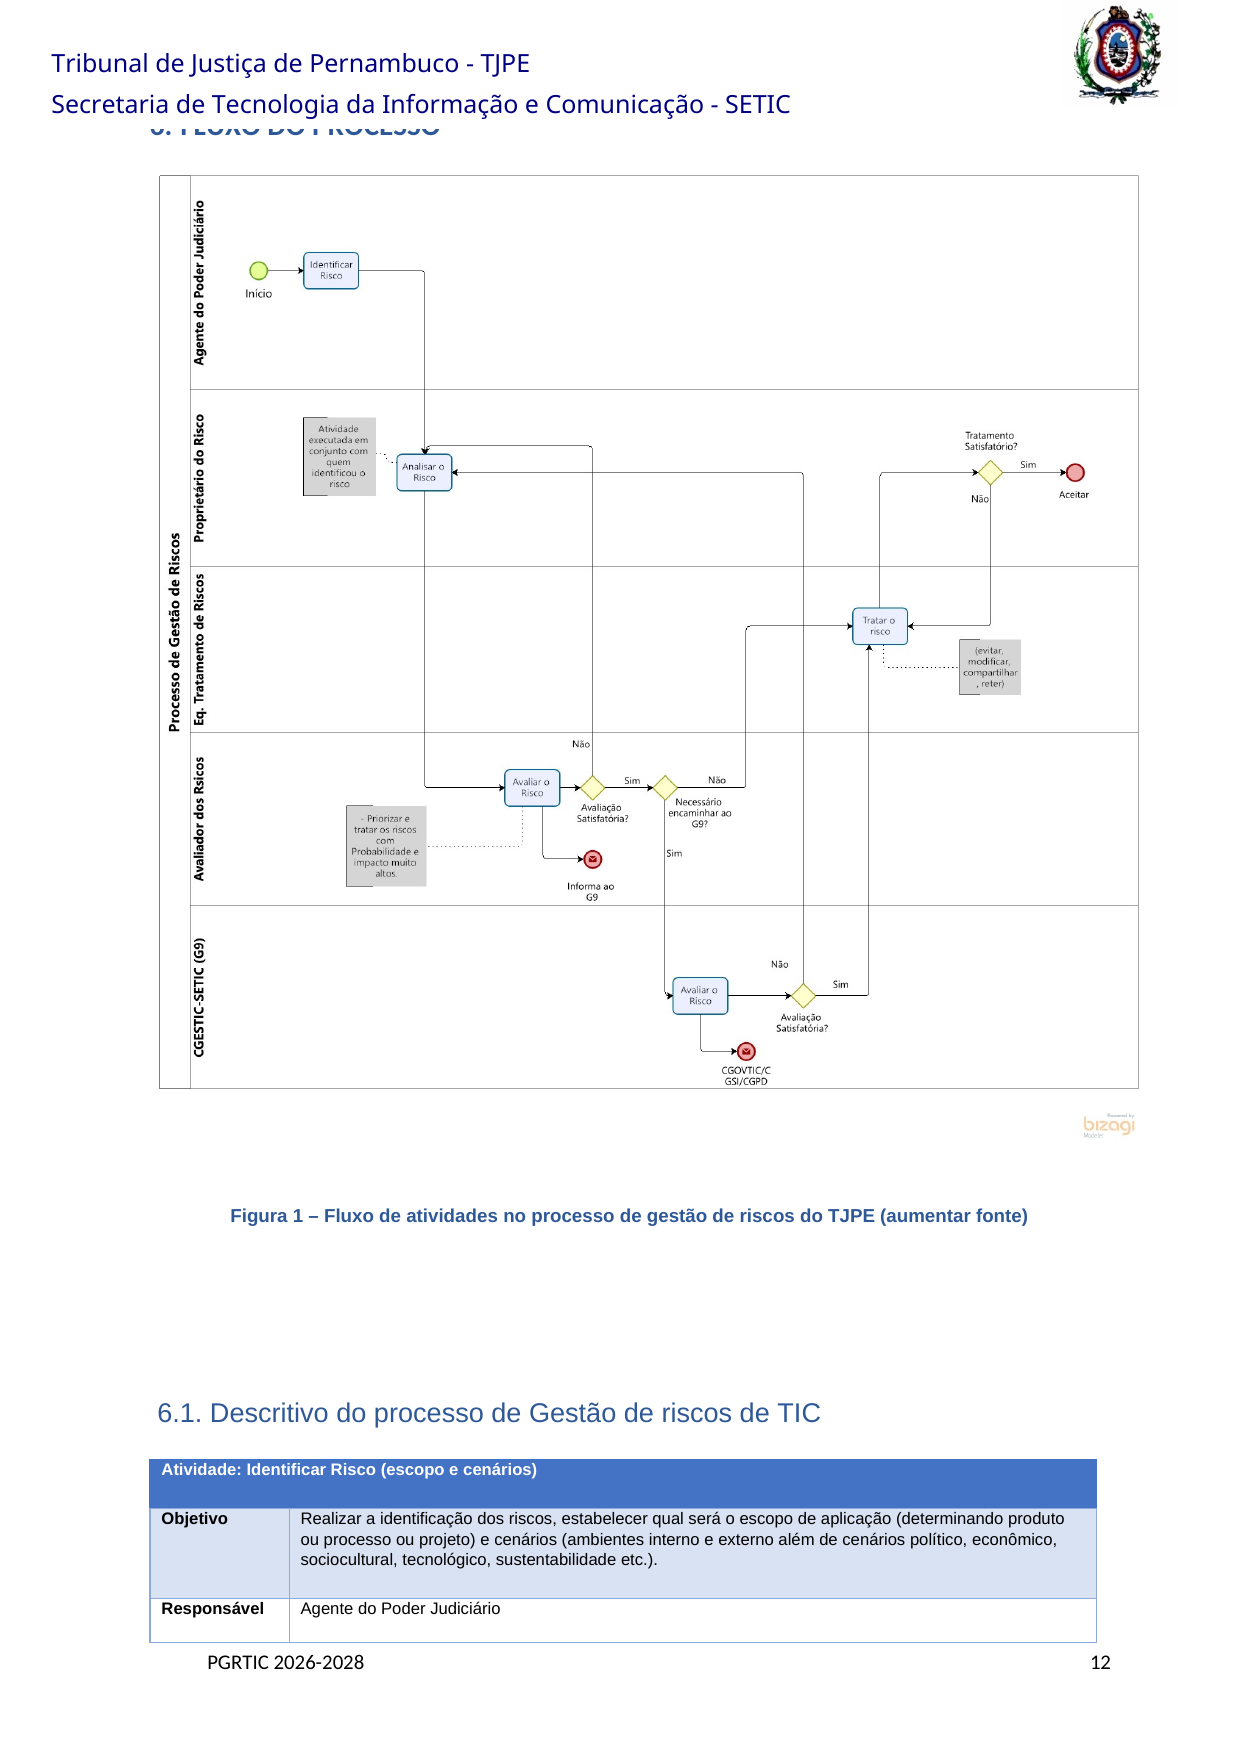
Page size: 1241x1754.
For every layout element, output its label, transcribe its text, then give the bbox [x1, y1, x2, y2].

table_cell Responsável [151, 1599, 289, 1642]
table_header Atividade: Identificar Risco (escopo e cenários) [151, 1460, 1096, 1508]
text Figura 1 – Fluxo de atividades no processo de gestão de riscos do TJPE (aumentar fonte) [150, 1205, 1109, 1227]
table_cell Agente do Poder Judiciário [290, 1599, 1096, 1642]
text 6.1. Descritivo do processo de Gestão de riscos de TIC [150, 1397, 1148, 1429]
subtitle 6. FLUXO DO PROCESSO [149, 104, 1148, 143]
table_cell Realizar a identificação dos riscos, estabelecer qual será o escopo de aplicação (determinando produto ou processo ou projeto) e cenários (ambientes interno e externo além de cenários político, econômico, sociocultural, tecnológico, sustentabilidade etc.). [290, 1509, 1096, 1598]
table_cell Objetivo [151, 1509, 289, 1598]
